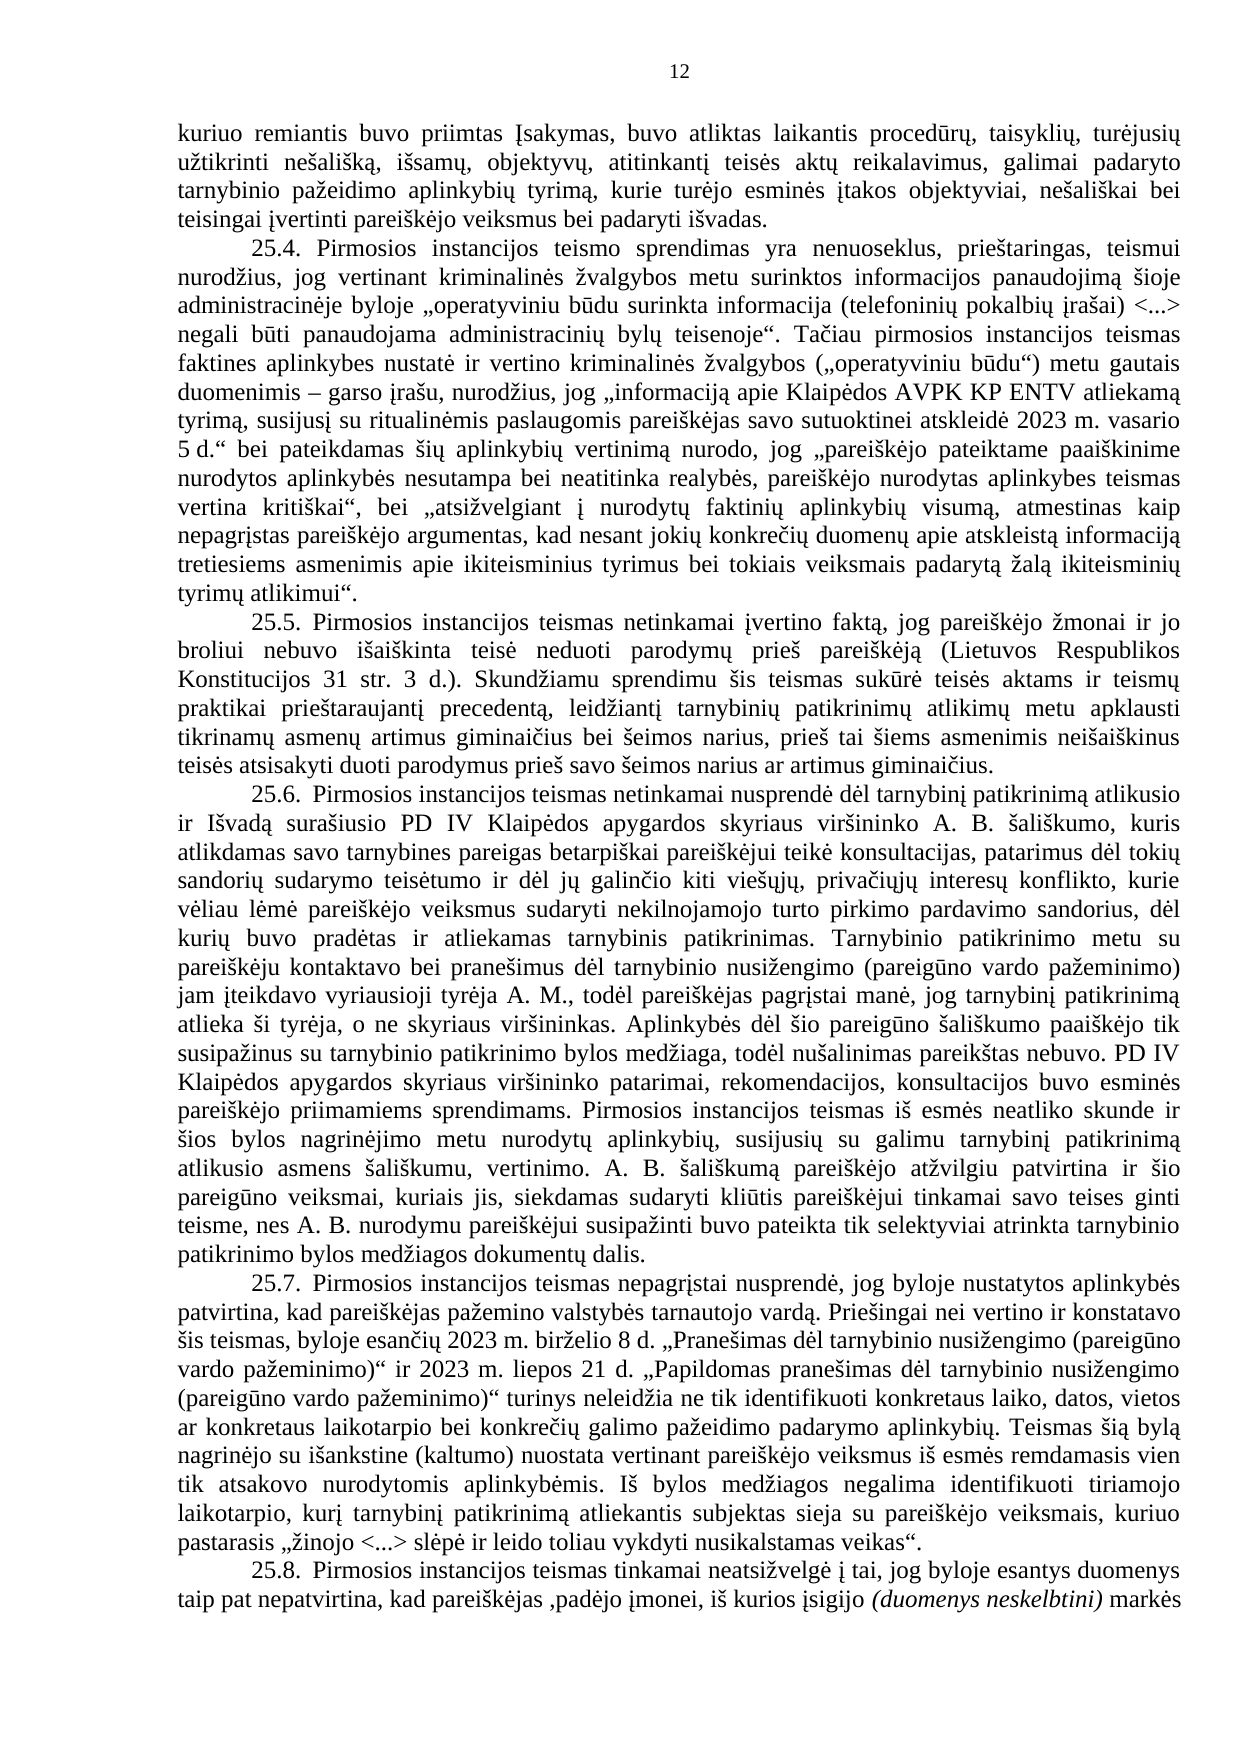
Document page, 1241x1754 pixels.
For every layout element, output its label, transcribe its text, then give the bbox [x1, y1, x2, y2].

text 25.7. Pirmosios instancijos teismas nepagrįstai nusprendė, jog byloje nustatytos aplinkybės patvirtina, kad pareiškėjas pažemino valstybės tarnautojo vardą. Priešingai nei vertino ir konstatavo šis teismas, byloje esančių 2023 m. birželio 8 d. „Pranešimas dėl tarnybinio nusižengimo (pareigūno vardo pažeminimo)“ ir 2023 m. liepos 21 d. „Papildomas pranešimas dėl tarnybinio nusižengimo (pareigūno vardo pažeminimo)“ turinys neleidžia ne tik identifikuoti konkretaus laiko, datos, vietos ar konkretaus laikotarpio bei konkrečių galimo pažeidimo padarymo aplinkybių. Teismas šią bylą nagrinėjo su išankstine (kaltumo) nuostata vertinant pareiškėjo veiksmus iš esmės remdamasis vien tik atsakovo nurodytomis aplinkybėmis. Iš bylos medžiagos negalima identifikuoti tiriamojo laikotarpio, kurį tarnybinį patikrinimą atliekantis subjektas sieja su pareiškėjo veiksmais, kuriuo pastarasis „žinojo <...> slėpė ir leido toliau vykdyti nusikalstamas veikas“. [177, 1268, 1181, 1556]
text 25.6. Pirmosios instancijos teismas netinkamai nusprendė dėl tarnybinį patikrinimą atlikusio ir Išvadą surašiusio PD IV Klaipėdos apygardos skyriaus viršininko A. B. šališkumo, kuris atlikdamas savo tarnybines pareigas betarpiškai pareiškėjui teikė konsultacijas, patarimus dėl tokių sandorių sudarymo teisėtumo ir dėl jų galinčio kiti viešųjų, privačiųjų interesų konflikto, kurie vėliau lėmė pareiškėjo veiksmus sudaryti nekilnojamojo turto pirkimo pardavimo sandorius, dėl kurių buvo pradėtas ir atliekamas tarnybinis patikrinimas. Tarnybinio patikrinimo metu su pareiškėju kontaktavo bei pranešimus dėl tarnybinio nusižengimo (pareigūno vardo pažeminimo) jam įteikdavo vyriausioji tyrėja A. M., todėl pareiškėjas pagrįstai manė, jog tarnybinį patikrinimą atlieka ši tyrėja, o ne skyriaus viršininkas. Aplinkybės dėl šio pareigūno šališkumo paaiškėjo tik susipažinus su tarnybinio patikrinimo bylos medžiaga, todėl nušalinimas pareikštas nebuvo. PD IV Klaipėdos apygardos skyriaus viršininko patarimai, rekomendacijos, konsultacijos buvo esminės pareiškėjo priimamiems sprendimams. Pirmosios instancijos teismas iš esmės neatliko skunde ir šios bylos nagrinėjimo metu nurodytų aplinkybių, susijusių su galimu tarnybinį patikrinimą atlikusio asmens šališkumu, vertinimo. A. B. šališkumą pareiškėjo atžvilgiu patvirtina ir šio pareigūno veiksmai, kuriais jis, siekdamas sudaryti kliūtis pareiškėjui tinkamai savo teises ginti teisme, nes A. B. nurodymu pareiškėjui susipažinti buvo pateikta tik selektyviai atrinkta tarnybinio patikrinimo bylos medžiagos dokumentų dalis. [177, 779, 1181, 1268]
text 25.5. Pirmosios instancijos teismas netinkamai įvertino faktą, jog pareiškėjo žmonai ir jo broliui nebuvo išaiškinta teisė neduoti parodymų prieš pareiškėją (Lietuvos Respublikos Konstitucijos 31 str. 3 d.). Skundžiamu sprendimu šis teismas sukūrė teisės aktams ir teismų praktikai prieštaraujantį precedentą, leidžiantį tarnybinių patikrinimų atlikimų metu apklausti tikrinamų asmenų artimus giminaičius bei šeimos narius, prieš tai šiems asmenimis neišaiškinus teisės atsisakyti duoti parodymus prieš savo šeimos narius ar artimus giminaičius. [177, 607, 1181, 779]
text 25.8. Pirmosios instancijos teismas tinkamai neatsižvelgė į tai, jog byloje esantys duomenys taip pat nepatvirtina, kad pareiškėjas ,padėjo įmonei, iš kurios įsigijo (duomenys neskelbtini) markės [177, 1556, 1181, 1613]
text 25.4. Pirmosios instancijos teismo sprendimas yra nenuoseklus, prieštaringas, teismui nurodžius, jog vertinant kriminalinės žvalgybos metu surinktos informacijos panaudojimą šioje administracinėje byloje „operatyviniu būdu surinkta informacija (telefoninių pokalbių įrašai) <...> negali būti panaudojama administracinių bylų teisenoje“. Tačiau pirmosios instancijos teismas faktines aplinkybes nustatė ir vertino kriminalinės žvalgybos („operatyviniu būdu“) metu gautais duomenimis – garso įrašu, nurodžius, jog „informaciją apie Klaipėdos AVPK KP ENTV atliekamą tyrimą, susijusį su ritualinėmis paslaugomis pareiškėjas savo sutuoktinei atskleidė 2023 m. vasario 5 d.“ bei pateikdamas šių aplinkybių vertinimą nurodo, jog „pareiškėjo pateiktame paaiškinime nurodytos aplinkybės nesutampa bei neatitinka realybės, pareiškėjo nurodytas aplinkybes teismas vertina kritiškai“, bei „atsižvelgiant į nurodytų faktinių aplinkybių visumą, atmestinas kaip nepagrįstas pareiškėjo argumentas, kad nesant jokių konkrečių duomenų apie atskleistą informaciją tretiesiems asmenimis apie ikiteisminius tyrimus bei tokiais veiksmais padarytą žalą ikiteisminių tyrimų atlikimui“. [177, 233, 1181, 607]
text kuriuo remiantis buvo priimtas Įsakymas, buvo atliktas laikantis procedūrų, taisyklių, turėjusių užtikrinti nešališką, išsamų, objektyvų, atitinkantį teisės aktų reikalavimus, galimai padaryto tarnybinio pažeidimo aplinkybių tyrimą, kurie turėjo esminės įtakos objektyviai, nešališkai bei teisingai įvertinti pareiškėjo veiksmus bei padaryti išvadas. [177, 118, 1181, 233]
